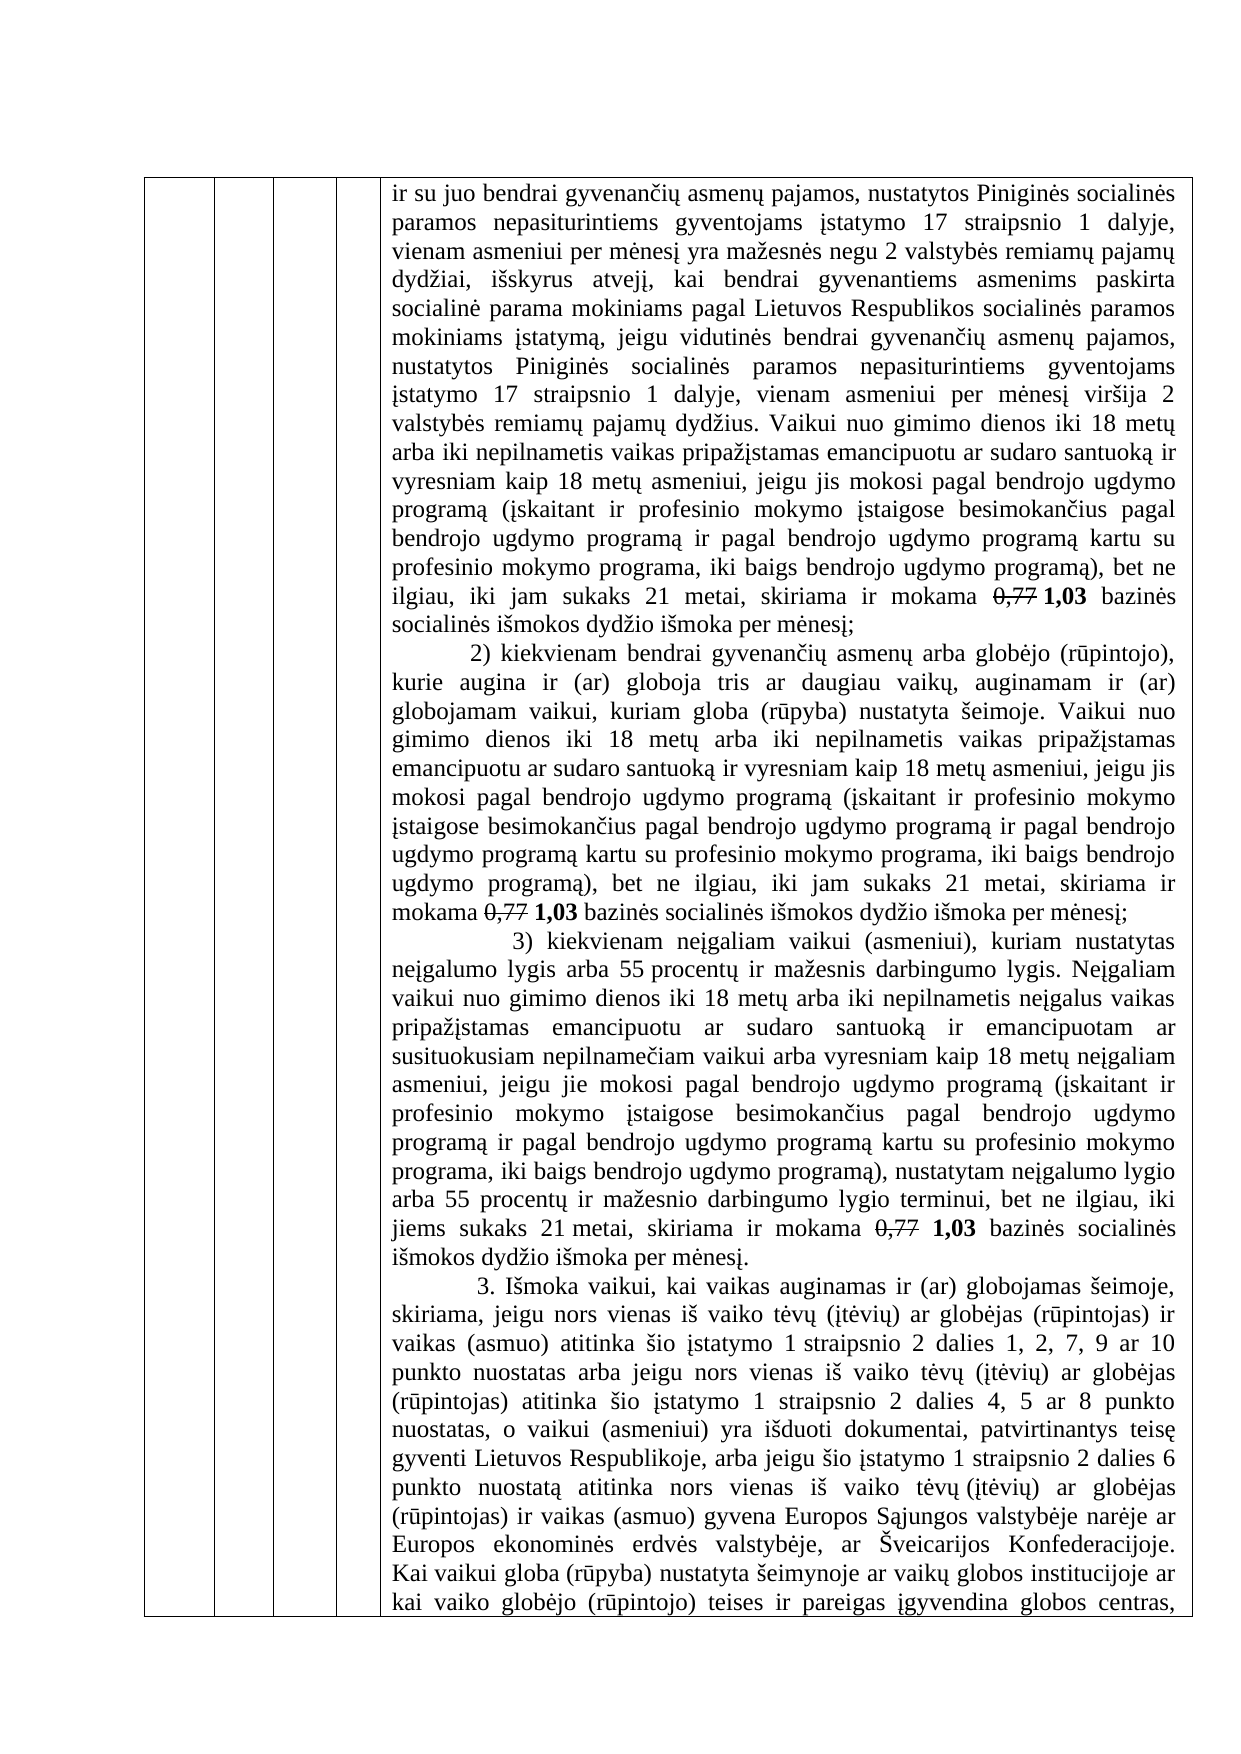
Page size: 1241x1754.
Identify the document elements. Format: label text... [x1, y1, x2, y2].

table_cell [145, 178, 214, 1616]
table_cell ir su juo bendrai gyvenančių asmenų pajamos, nustatytos Piniginės socialinės paramos nepasiturintiems gyventojams įstatymo 17 straipsnio 1 dalyje, vienam asmeniui per mėnesį yra mažesnės negu 2 valstybės remiamų pajamų dydžiai, išskyrus atvejį, kai bendrai gyvenantiems asmenims paskirta socialinė parama mokiniams pagal Lietuvos Respublikos socialinės paramos mokiniams įstatymą, jeigu vidutinės bendrai gyvenančių asmenų pajamos, nustatytos Piniginės socialinės paramos nepasiturintiems gyventojams įstatymo 17 straipsnio 1 dalyje, vienam asmeniui per mėnesį viršija 2 valstybės remiamų pajamų dydžius. Vaikui nuo gimimo dienos iki 18 metų arba iki nepilnametis vaikas pripažįstamas emancipuotu ar sudaro santuoką ir vyresniam kaip 18 metų asmeniui, jeigu jis mokosi pagal bendrojo ugdymo programą (įskaitant ir profesinio mokymo įstaigose besimokančius pagal bendrojo ugdymo programą ir pagal bendrojo ugdymo programą kartu su profesinio mokymo programa, iki baigs bendrojo ugdymo programą), bet ne ilgiau, iki jam sukaks 21 metai, skiriama ir mokama 0,77 1,03 bazinės socialinės išmokos dydžio išmoka per mėnesį; 2) kiekvienam bendrai gyvenančių asmenų arba globėjo (rūpintojo), kurie augina ir (ar) globoja tris ar daugiau vaikų, auginamam ir (ar) globojamam vaikui, kuriam globa (rūpyba) nustatyta šeimoje. Vaikui nuo gimimo dienos iki 18 metų arba iki nepilnametis vaikas pripažįstamas emancipuotu ar sudaro santuoką ir vyresniam kaip 18 metų asmeniui, jeigu jis mokosi pagal bendrojo ugdymo programą (įskaitant ir profesinio mokymo įstaigose besimokančius pagal bendrojo ugdymo programą ir pagal bendrojo ugdymo programą kartu su profesinio mokymo programa, iki baigs bendrojo ugdymo programą), bet ne ilgiau, iki jam sukaks 21 metai, skiriama ir mokama 0,77 1,03 bazinės socialinės išmokos dydžio išmoka per mėnesį; 3) kiekvienam neįgaliam vaikui (asmeniui), kuriam nustatytas neįgalumo lygis arba 55 procentų ir mažesnis darbingumo lygis. Neįgaliam vaikui nuo gimimo dienos iki 18 metų arba iki nepilnametis neįgalus vaikas pripažįstamas emancipuotu ar sudaro santuoką ir emancipuotam ar susituokusiam nepilnamečiam vaikui arba vyresniam kaip 18 metų neįgaliam asmeniui, jeigu jie mokosi pagal bendrojo ugdymo programą (įskaitant ir profesinio mokymo įstaigose besimokančius pagal bendrojo ugdymo programą ir pagal bendrojo ugdymo programą kartu su profesinio mokymo programa, iki baigs bendrojo ugdymo programą), nustatytam neįgalumo lygio arba 55 procentų ir mažesnio darbingumo lygio terminui, bet ne ilgiau, iki jiems sukaks 21 metai, skiriama ir mokama 0,77 1,03 bazinės socialinės išmokos dydžio išmoka per mėnesį. 3. Išmoka vaikui, kai vaikas auginamas ir (ar) globojamas šeimoje, skiriama, jeigu nors vienas iš vaiko tėvų (įtėvių) ar globėjas (rūpintojas) ir vaikas (asmuo) atitinka šio įstatymo 1 straipsnio 2 dalies 1, 2, 7, 9 ar 10 punkto nuostatas arba jeigu nors vienas iš vaiko tėvų (įtėvių) ar globėjas (rūpintojas) atitinka šio įstatymo 1 straipsnio 2 dalies 4, 5 ar 8 punkto nuostatas, o vaikui (asmeniui) yra išduoti dokumentai, patvirtinantys teisę gyventi Lietuvos Respublikoje, arba jeigu šio įstatymo 1 straipsnio 2 dalies 6 punkto nuostatą atitinka nors vienas iš vaiko tėvų (įtėvių) ar globėjas (rūpintojas) ir vaikas (asmuo) gyvena Europos Sąjungos valstybėje narėje ar Europos ekonominės erdvės valstybėje, ar Šveicarijos Konfederacijoje. Kai vaikui globa (rūpyba) nustatyta šeimynoje ar vaikų globos institucijoje ar kai vaiko globėjo (rūpintojo) teises ir pareigas įgyvendina globos centras, [381, 178, 1192, 1616]
table_cell [337, 178, 380, 1616]
table_cell [215, 178, 273, 1616]
table_cell [274, 178, 336, 1616]
